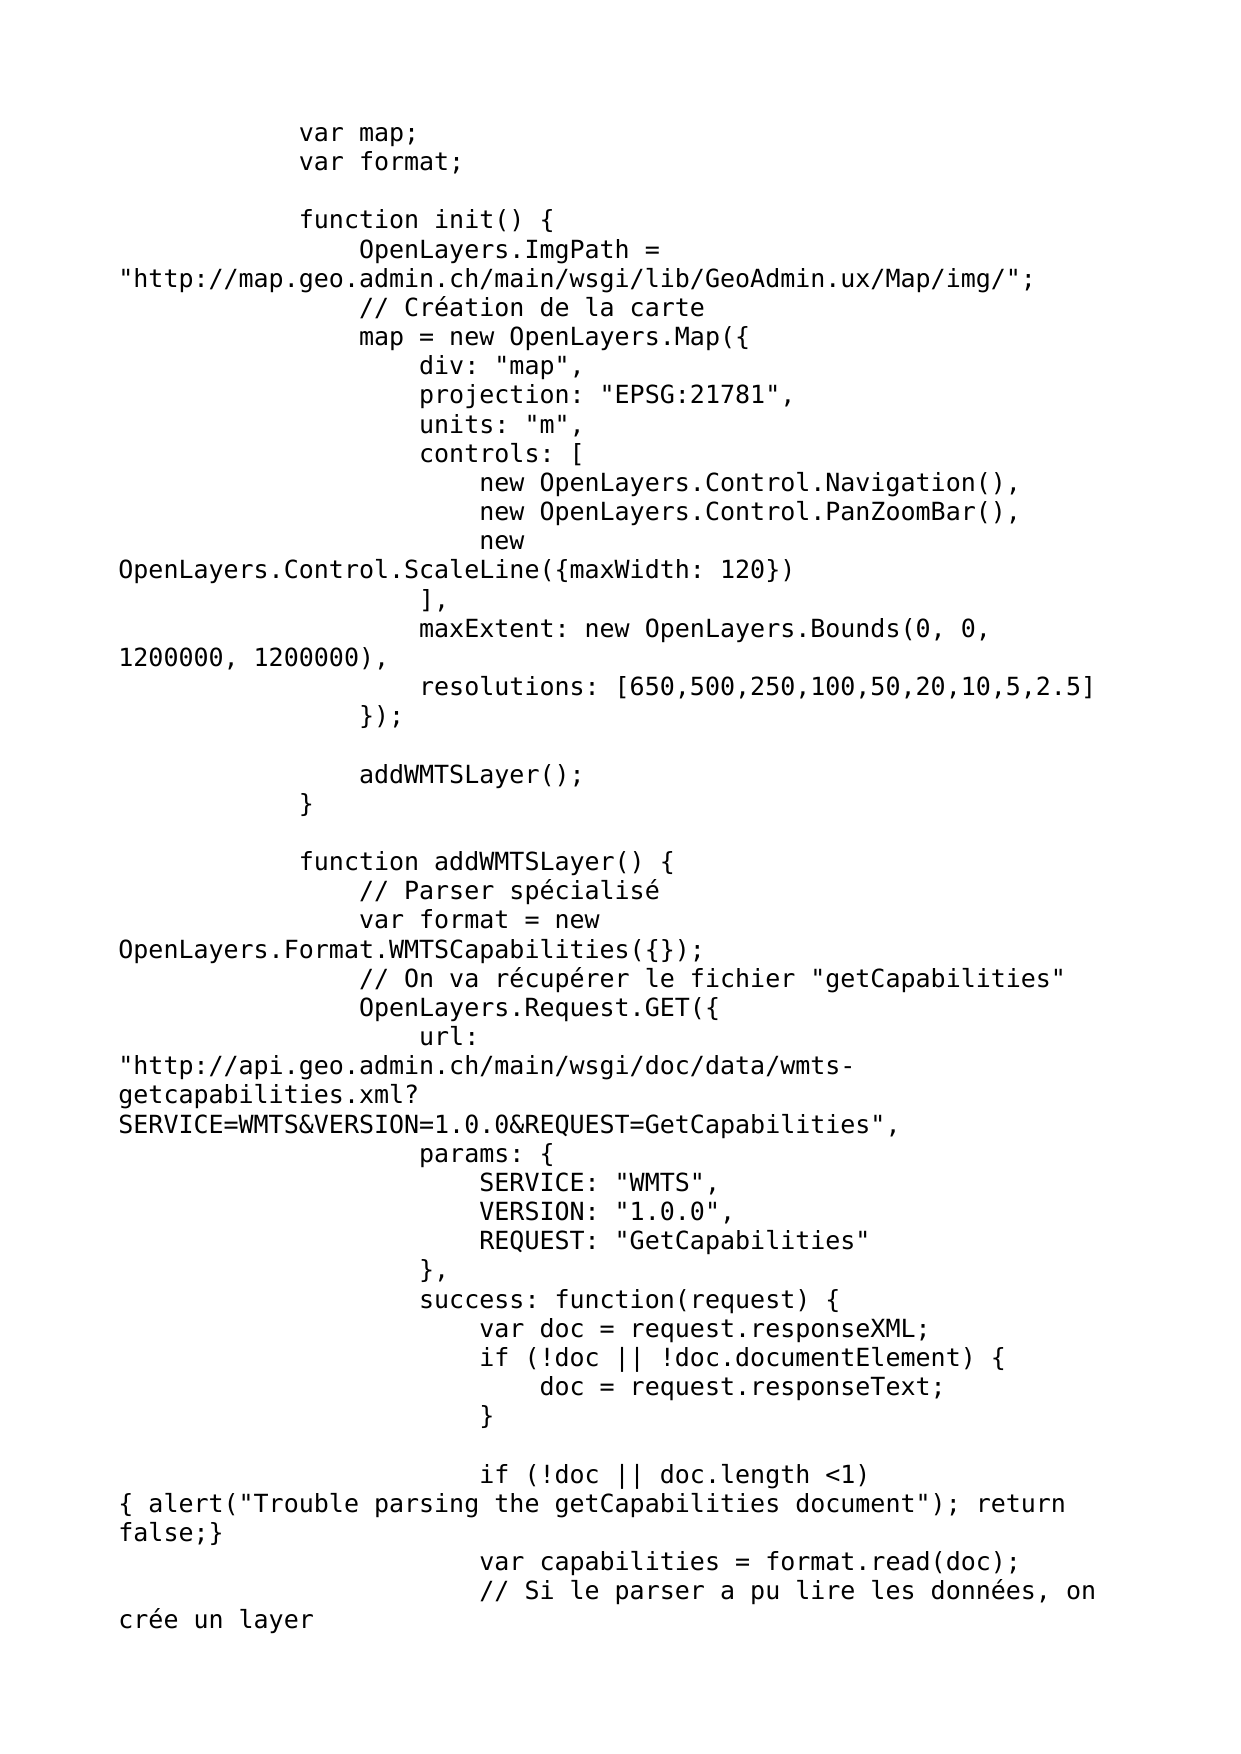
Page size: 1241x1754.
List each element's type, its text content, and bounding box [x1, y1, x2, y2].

text var map; var format; function init() { OpenLayers.ImgPath = "http://map.geo.admin.ch/main/wsgi/lib/GeoAdmin.ux/Map/img/"; // Création de la carte map = new OpenLayers.Map({ div: "map", projection: "EPSG:21781", units: "m", controls: [ new OpenLayers.Control.Navigation(), new OpenLayers.Control.PanZoomBar(), new OpenLayers.Control.ScaleLine({maxWidth: 120}) ], maxExtent: new OpenLayers.Bounds(0, 0, 1200000, 1200000), resolutions: [650,500,250,100,50,20,10,5,2.5] }); addWMTSLayer(); } function addWMTSLayer() { // Parser spécialisé var format = new OpenLayers.Format.WMTSCapabilities({}); // On va récupérer le fichier "getCapabilities" OpenLayers.Request.GET({ url: "http://api.geo.admin.ch/main/wsgi/doc/data/wmts-getcapabilities.xml?SERVICE=WMTS&VERSION=1.0.0&REQUEST=GetCapabilities", params: { SERVICE: "WMTS", VERSION: "1.0.0", REQUEST: "GetCapabilities" }, success: function(request) { var doc = request.responseXML; if (!doc || !doc.documentElement) { doc = request.responseText; } if (!doc || doc.length <1) { alert("Trouble parsing the getCapabilities document"); return false;} var capabilities = format.read(doc); // Si le parser a pu lire les données, on crée un layer [118, 118, 1122, 1635]
